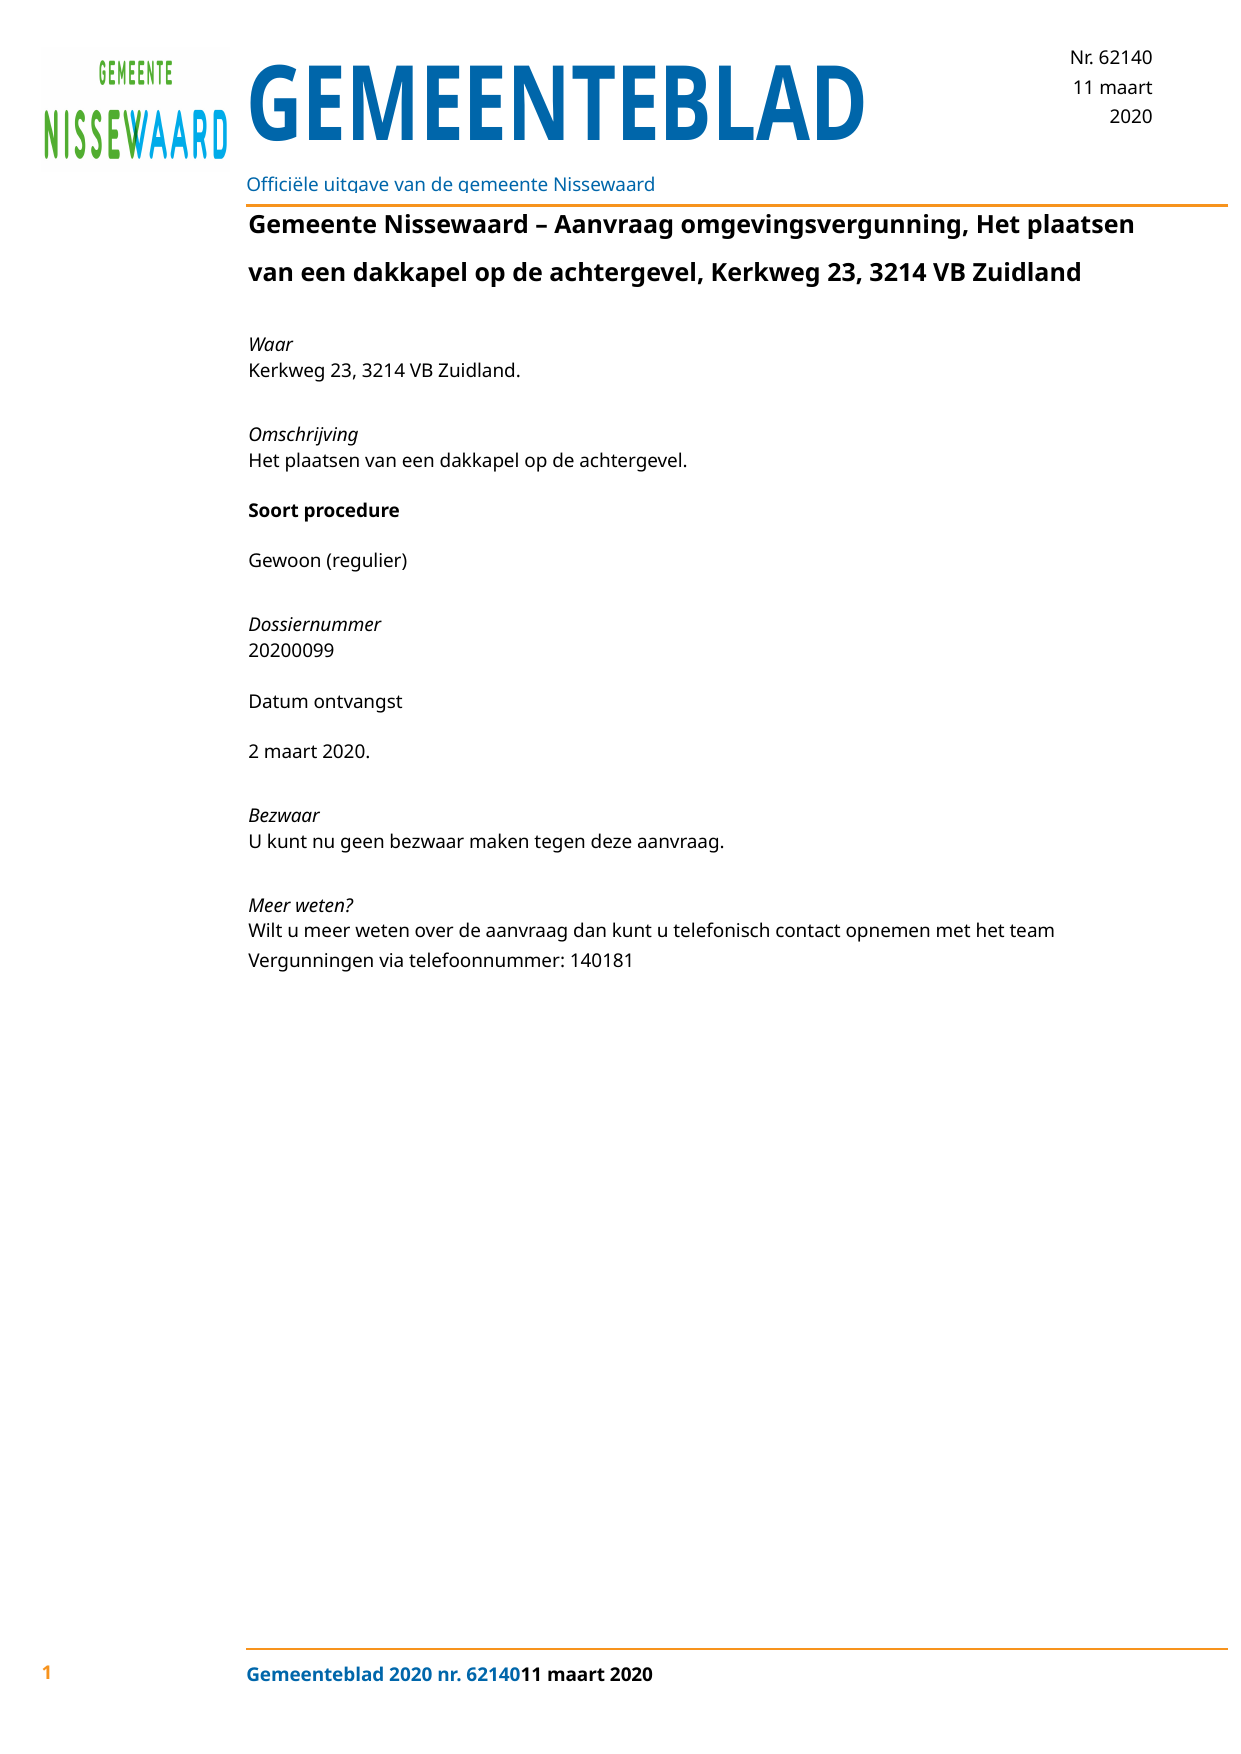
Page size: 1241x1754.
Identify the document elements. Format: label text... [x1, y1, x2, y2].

text Meer weten? [248, 892, 1152, 918]
text Waar [248, 331, 1152, 357]
text Kerkweg 23, 3214 VB Zuidland. [248, 357, 1152, 383]
text Wilt u meer weten over de aanvraag dan kunt u telefonisch contact opnemen met het team Vergunningen via telefoonnummer: 140181 [248, 918, 1152, 973]
text Bezwaar [248, 802, 1152, 828]
text U kunt nu geen bezwaar maken tegen deze aanvraag. [248, 828, 1152, 854]
text Dossiernummer [248, 612, 1152, 637]
text Het plaatsen van een dakkapel op de achtergevel. [248, 447, 1152, 473]
text 2 maart 2020. [248, 738, 1152, 764]
text Omschrijving [248, 421, 1152, 447]
text Gemeente Nissewaard – Aanvraag omgevingsvergunning, Het plaatsen van een dakkapel op de achtergevel, Kerkweg 23, 3214 VB Zuidland [248, 207, 1152, 288]
text 20200099 [248, 637, 1152, 663]
text Datum ontvangst [248, 688, 1152, 713]
text Gewoon (regulier) [248, 548, 1152, 573]
text Soort procedure [248, 497, 1152, 523]
picture [41, 47, 231, 172]
